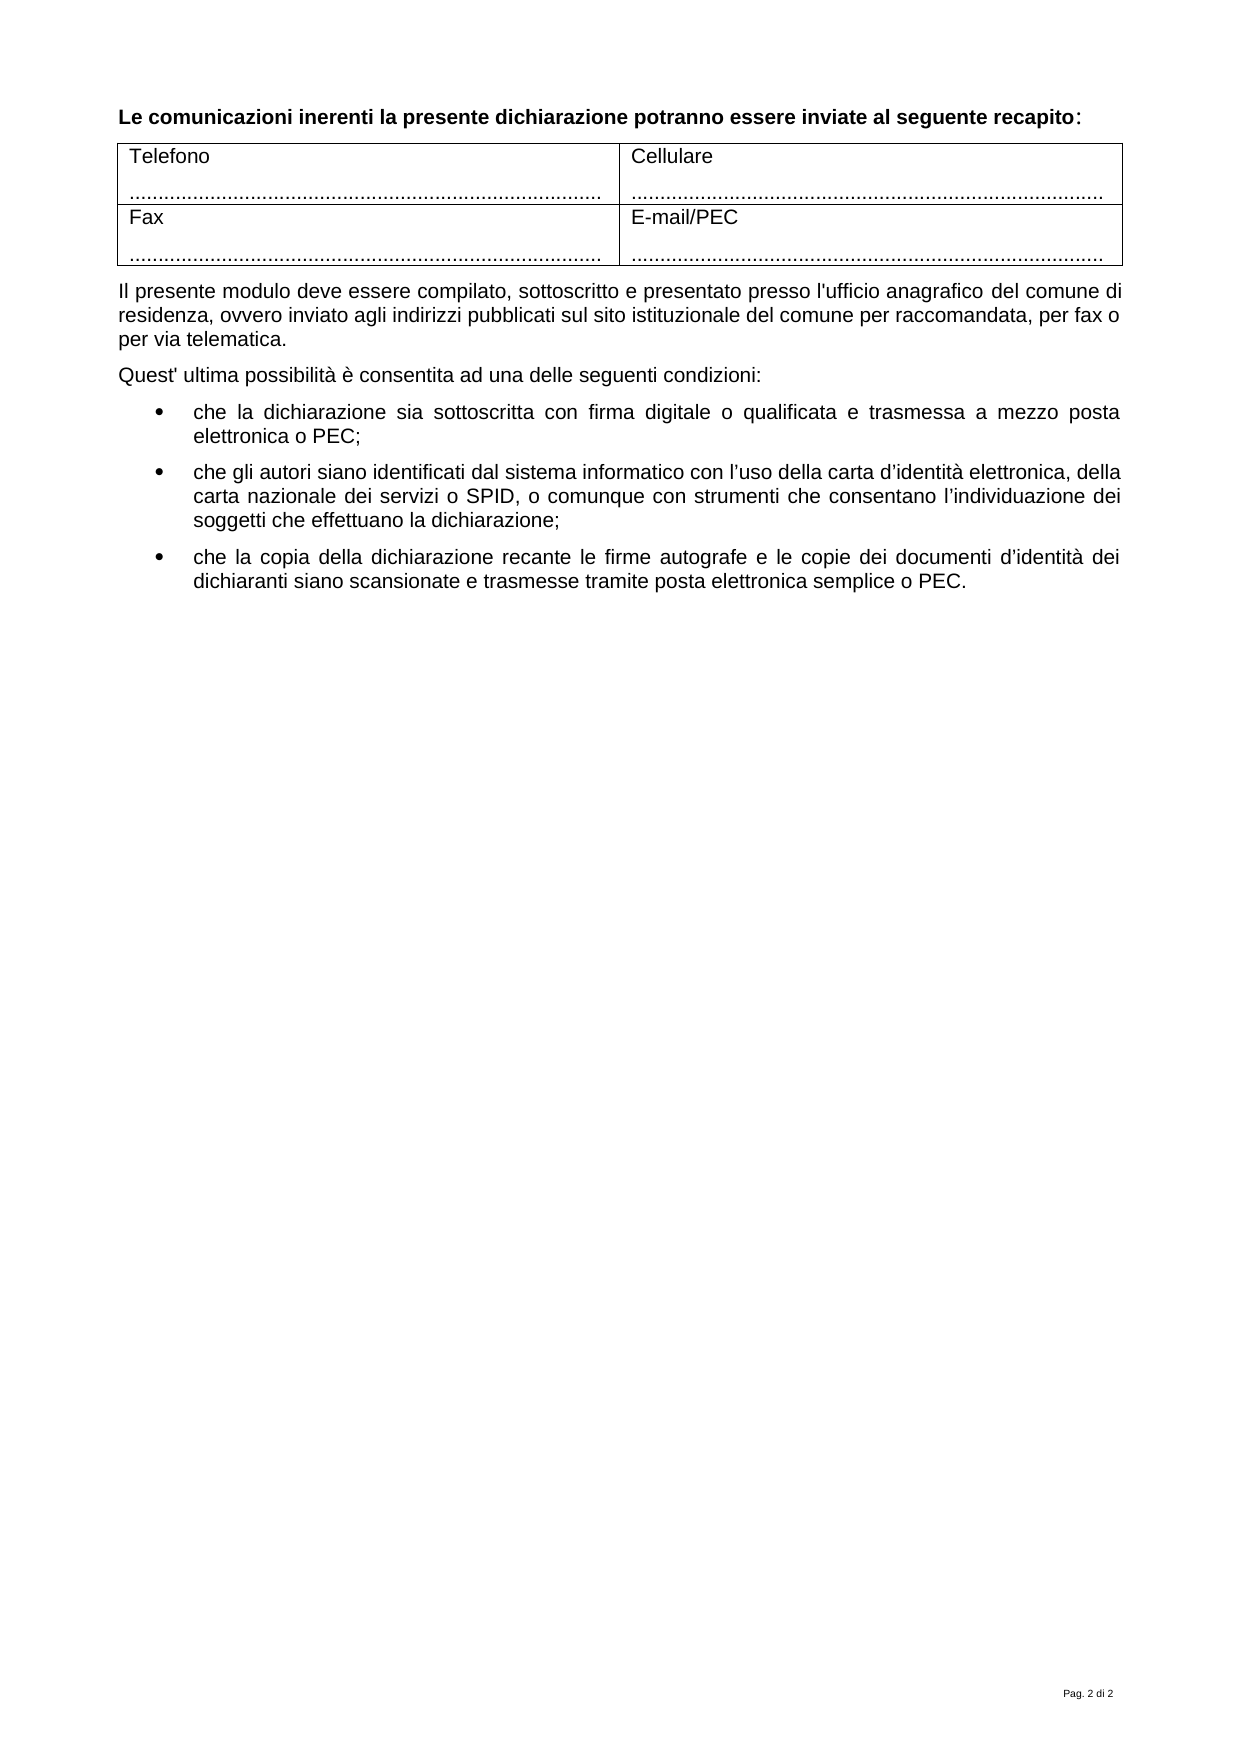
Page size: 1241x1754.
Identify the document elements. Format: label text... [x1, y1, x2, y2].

table_cell E-mail/PEC .................................................................................. [620, 205, 1122, 265]
text Il presente modulo deve essere compilato, sottoscritto e presentato presso l'ufficio anagrafico del comune di residenza, ovvero inviato agli indirizzi pubblicati sul sito istituzionale del comune per raccomandata, per fax o per via telematica. [118, 279, 1122, 351]
list che la copia della dichiarazione recante le firme autografe e le copie dei documenti d’identità dei dichiaranti siano scansionate e trasmesse tramite posta elettronica semplice o PEC. [156, 545, 1122, 593]
table_header Cellulare .................................................................................. [620, 144, 1122, 204]
table_cell Fax .................................................................................. [118, 205, 619, 265]
list che la dichiarazione sia sottoscritta con firma digitale o qualificata e trasmessa a mezzo posta elettronica o PEC; [156, 400, 1122, 448]
table_header Telefono .................................................................................. [118, 144, 619, 204]
text Quest' ultima possibilità è consentita ad una delle seguenti condizioni: [118, 363, 1122, 387]
text Le comunicazioni inerenti la presente dichiarazione potranno essere inviate al seguente recapito: [118, 101, 1122, 130]
list che gli autori siano identificati dal sistema informatico con l’uso della carta d’identità elettronica, della carta nazionale dei servizi o SPID, o comunque con strumenti che consentano l’individuazione dei soggetti che effettuano la dichiarazione; [156, 460, 1122, 532]
